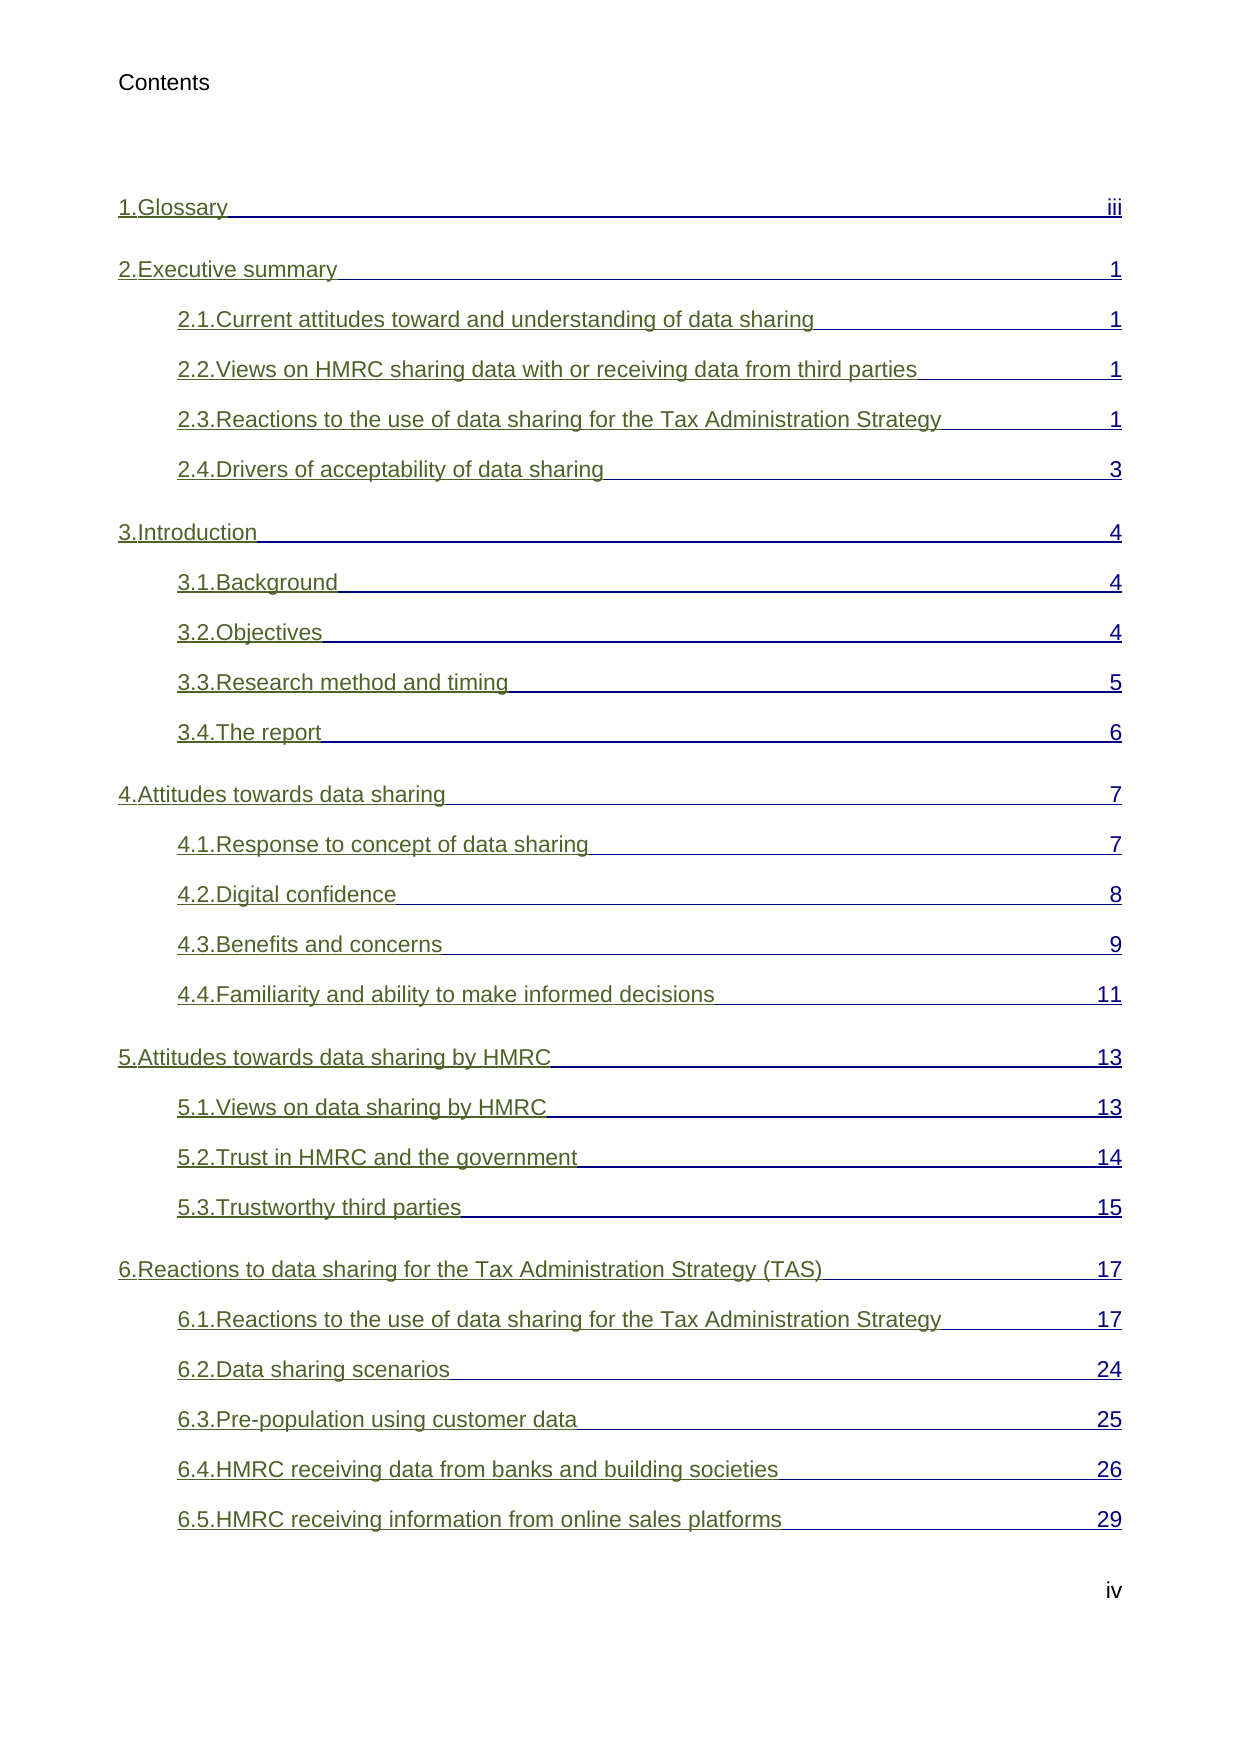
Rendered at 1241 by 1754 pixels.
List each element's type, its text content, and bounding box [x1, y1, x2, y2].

text Contents [118, 67, 1122, 96]
text 4.3. Benefits and concerns 9 [118, 929, 1122, 958]
text 4. Attitudes towards data sharing 7 [118, 779, 1122, 804]
text 5.3. Trustworthy third parties 15 [118, 1192, 1122, 1221]
text 2. Executive summary 1 [118, 254, 1122, 279]
text 6.2. Data sharing scenarios 24 [118, 1354, 1122, 1383]
text 5.1. Views on data sharing by HMRC 13 [118, 1092, 1122, 1121]
text 3.3. Research method and timing 5 [118, 667, 1122, 696]
text [118, 1067, 1122, 1071]
text 2.3. Reactions to the use of data sharing for the Tax Administration Strategy 1 [118, 404, 1122, 433]
text 6.3. Pre-population using customer data 25 [118, 1404, 1122, 1433]
text 4.2. Digital confidence 8 [118, 879, 1122, 908]
text 4.1. Response to concept of data sharing 7 [118, 829, 1122, 858]
text [118, 542, 1122, 546]
text 6.4. HMRC receiving data from banks and building societies 26 [118, 1454, 1122, 1483]
text 6.5. HMRC receiving information from online sales platforms 29 [118, 1504, 1122, 1533]
text 3. Introduction 4 [118, 517, 1122, 541]
text 1. Glossary iii [118, 192, 1122, 216]
text 5.2. Trust in HMRC and the government 14 [118, 1142, 1122, 1171]
text [118, 217, 1122, 221]
text 2.4. Drivers of acceptability of data sharing 3 [118, 454, 1122, 483]
text 2.2. Views on HMRC sharing data with or receiving data from third parties 1 [118, 354, 1122, 383]
text 3.2. Objectives 4 [118, 617, 1122, 646]
text 3.1. Background 4 [118, 567, 1122, 596]
text 4.4. Familiarity and ability to make informed decisions 11 [118, 979, 1122, 1008]
text 3.4. The report 6 [118, 717, 1122, 746]
text 6. Reactions to data sharing for the Tax Administration Strategy (TAS) 17 [118, 1254, 1122, 1279]
text 5. Attitudes towards data sharing by HMRC 13 [118, 1042, 1122, 1066]
text 6.1. Reactions to the use of data sharing for the Tax Administration Strategy 17 [118, 1304, 1122, 1333]
text 2.1. Current attitudes toward and understanding of data sharing 1 [118, 304, 1122, 333]
